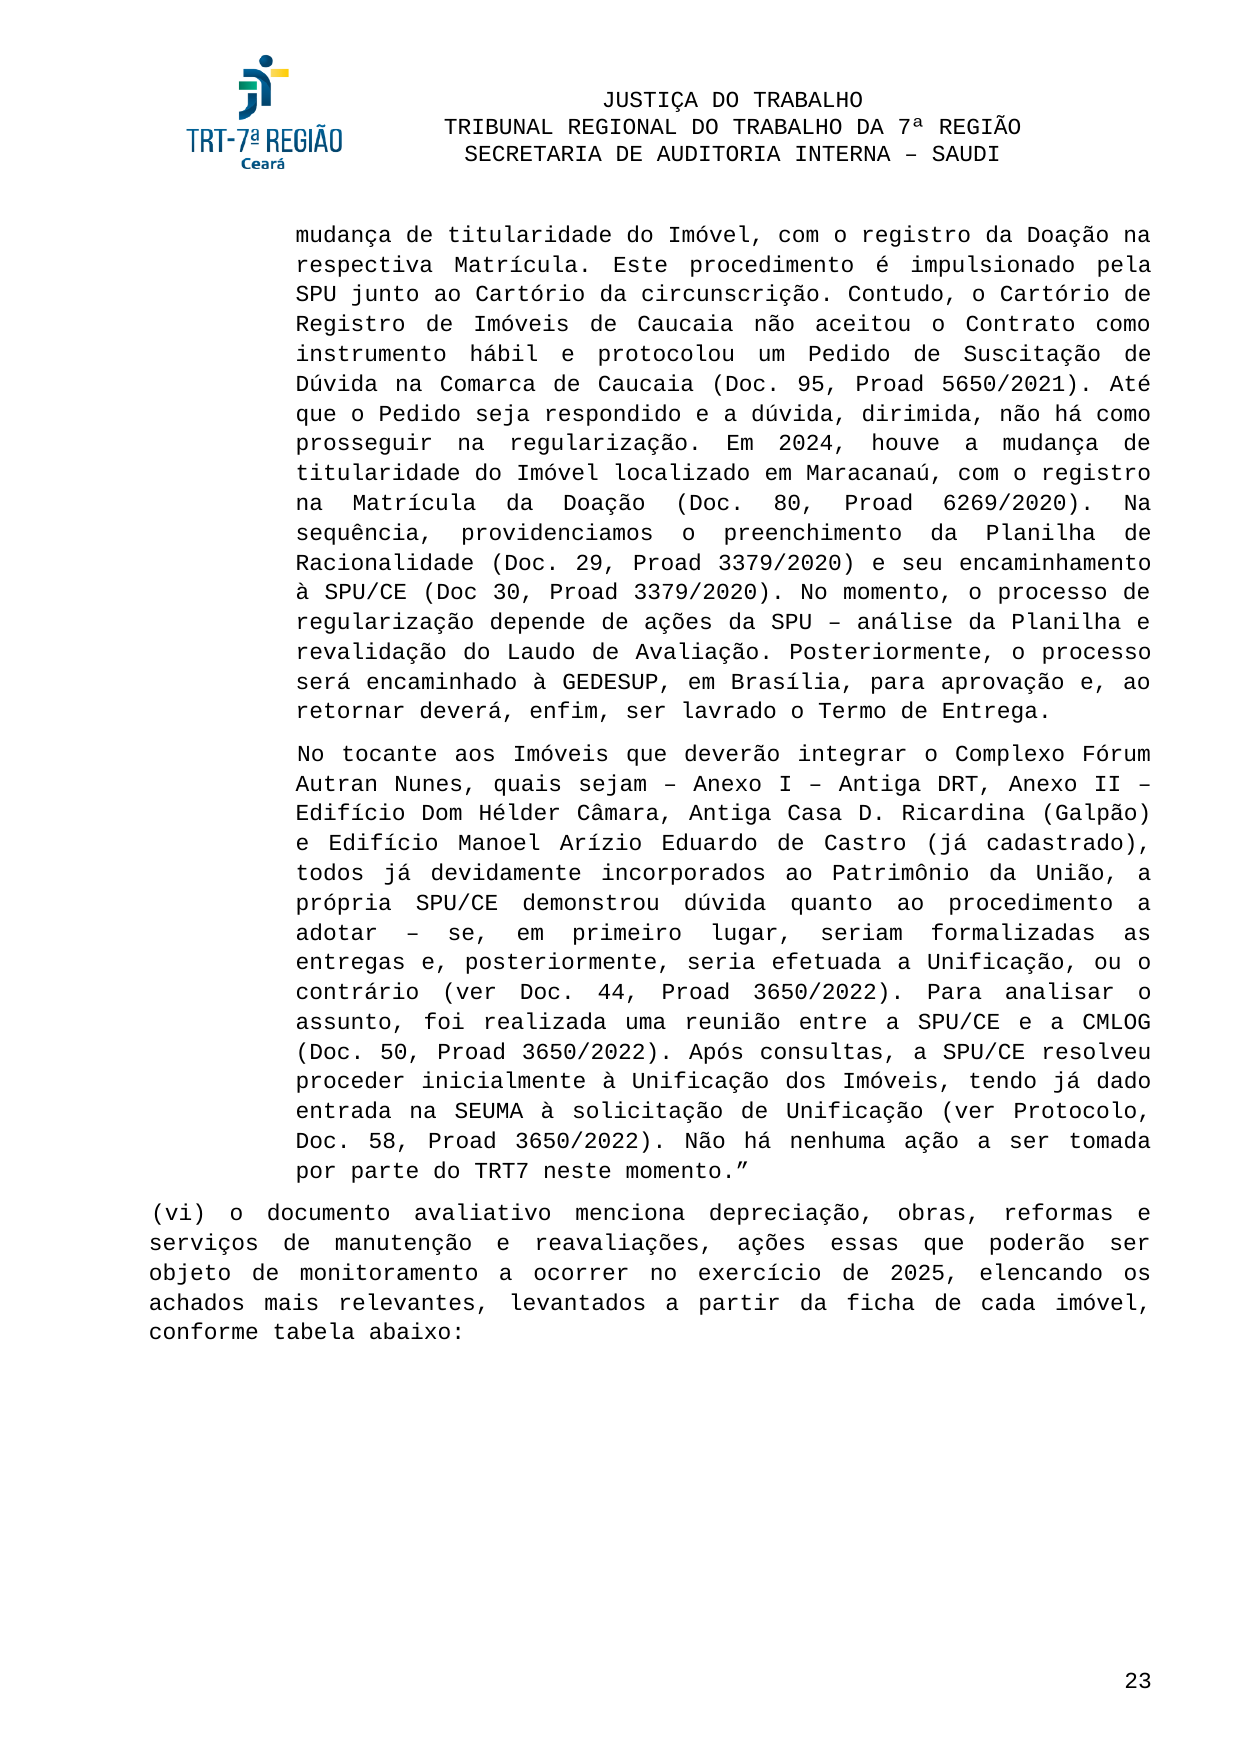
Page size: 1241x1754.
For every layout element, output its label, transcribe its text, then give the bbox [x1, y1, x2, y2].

text No tocante aos Imóveis que deverão integrar o Complexo Fórum Autran Nunes, quais sejam – Anexo I – Antiga DRT, Anexo II – Edifício Dom Hélder Câmara, Antiga Casa D. Ricardina (Galpão) e Edifício Manoel Arízio Eduardo de Castro (já cadastrado), todos já devidamente incorporados ao Patrimônio da União, a própria SPU/CE demonstrou dúvida quanto ao procedimento a adotar – se, em primeiro lugar, seriam formalizadas as entregas e, posteriormente, seria efetuada a Unificação, ou o contrário (ver Doc. 44, Proad 3650/2022). Para analisar o assunto, foi realizada uma reunião entre a SPU/CE e a CMLOG (Doc. 50, Proad 3650/2022). Após consultas, a SPU/CE resolveu proceder inicialmente à Unificação dos Imóveis, tendo já dado entrada na SEUMA à solicitação de Unificação (ver Protocolo, Doc. 58, Proad 3650/2022). Não há nenhuma ação a ser tomada por parte do TRT7 neste momento.” [295, 742, 1152, 1185]
text mudança de titularidade do Imóvel, com o registro da Doação na respectiva Matrícula. Este procedimento é impulsionado pela SPU junto ao Cartório da circunscrição. Contudo, o Cartório de Registro de Imóveis de Caucaia não aceitou o Contrato como instrumento hábil e protocolou um Pedido de Suscitação de Dúvida na Comarca de Caucaia (Doc. 95, Proad 5650/2021). Até que o Pedido seja respondido e a dúvida, dirimida, não há como prosseguir na regularização. Em 2024, houve a mudança de titularidade do Imóvel localizado em Maracanaú, com o registro na Matrícula da Doação (Doc. 80, Proad 6269/2020). Na sequência, providenciamos o preenchimento da Planilha de Racionalidade (Doc. 29, Proad 3379/2020) e seu encaminhamento à SPU/CE (Doc 30, Proad 3379/2020). No momento, o processo de regularização depende de ações da SPU – análise da Planilha e revalidação do Laudo de Avaliação. Posteriormente, o processo será encaminhado à GEDESUP, em Brasília, para aprovação e, ao retornar deverá, enfim, ser lavrado o Termo de Entrega. [295, 223, 1152, 726]
text (vi) o documento avaliativo menciona depreciação, obras, reformas e serviços de manutenção e reavaliações, ações essas que poderão ser objeto de monitoramento a ocorrer no exercício de 2025, elencando os achados mais relevantes, levantados a partir da ficha de cada imóvel, conforme tabela abaixo: [149, 1201, 1152, 1347]
picture [171, 52, 352, 176]
